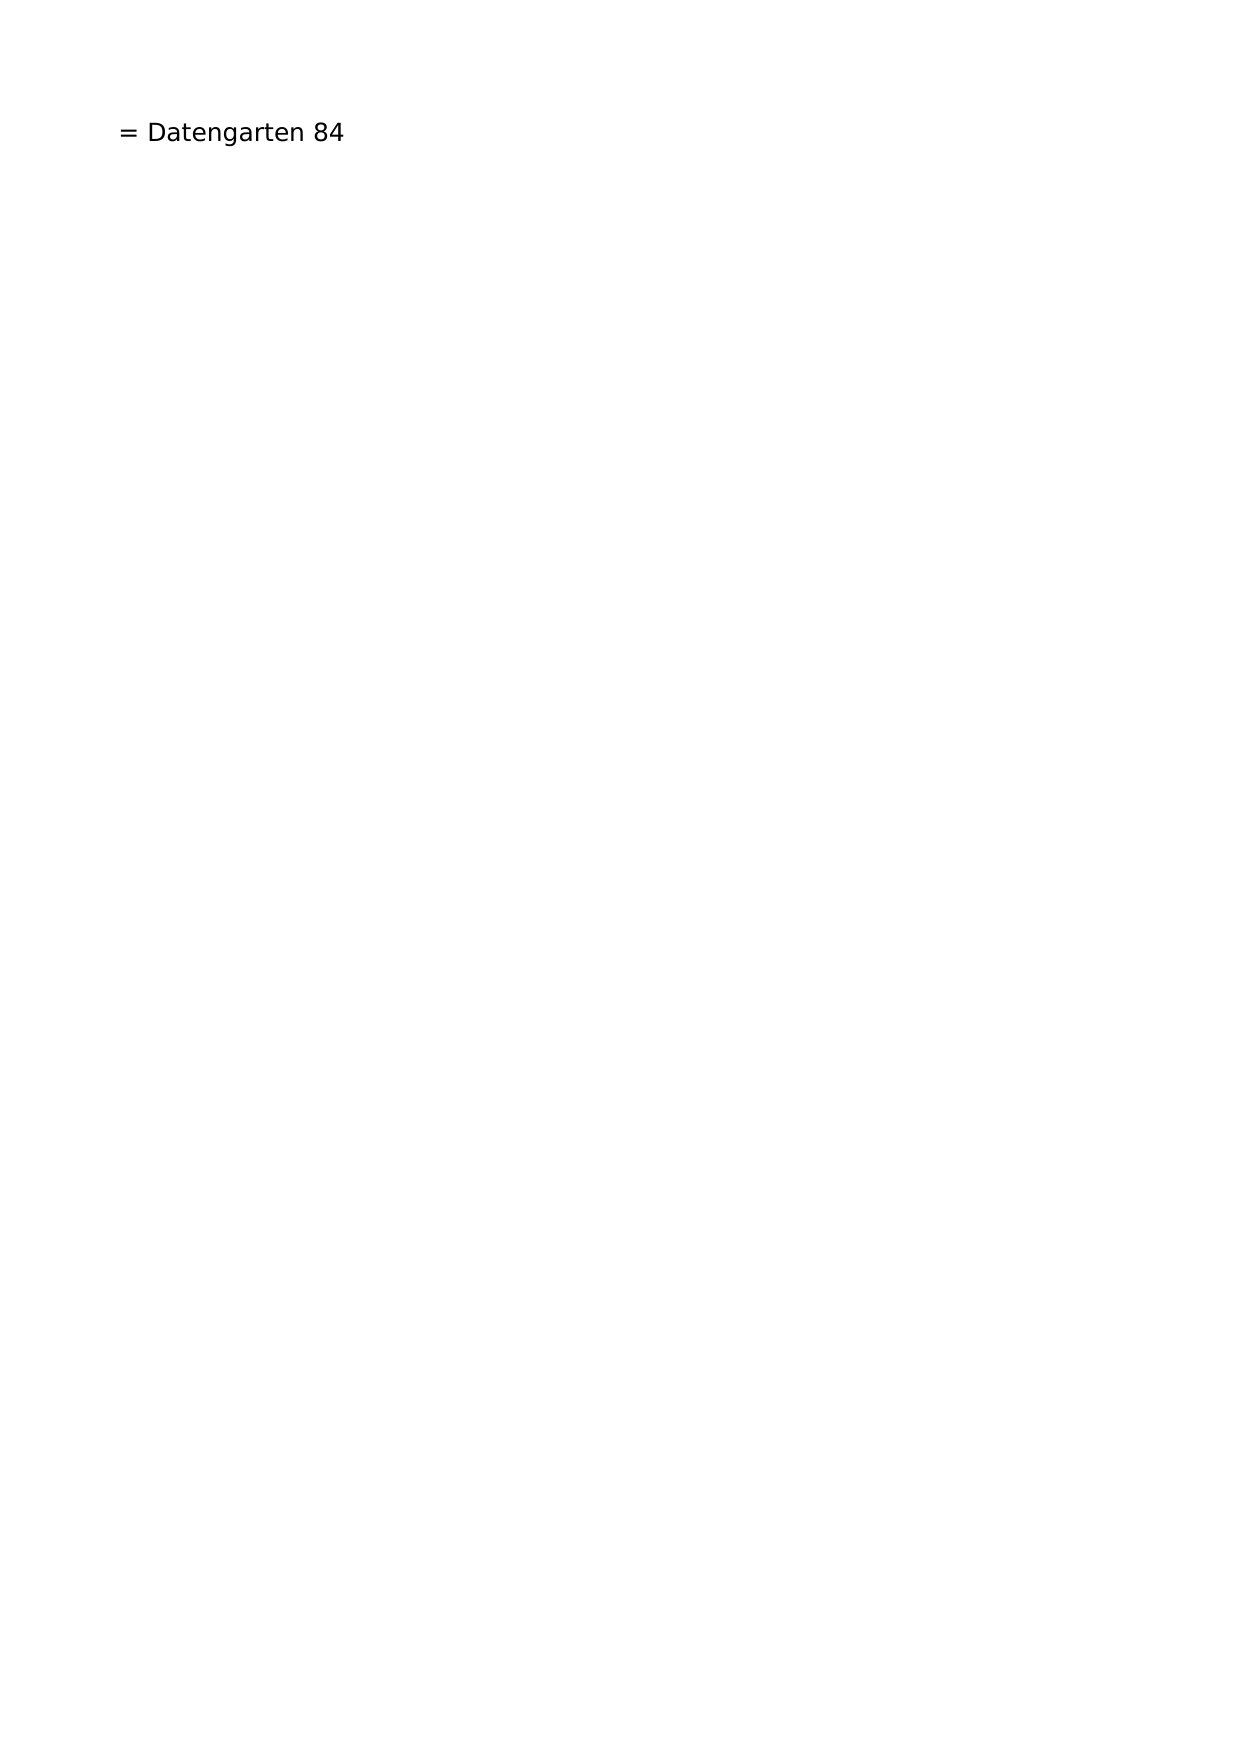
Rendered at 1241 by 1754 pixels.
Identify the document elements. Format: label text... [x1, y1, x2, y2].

text = Datengarten 84 [118, 118, 1122, 147]
